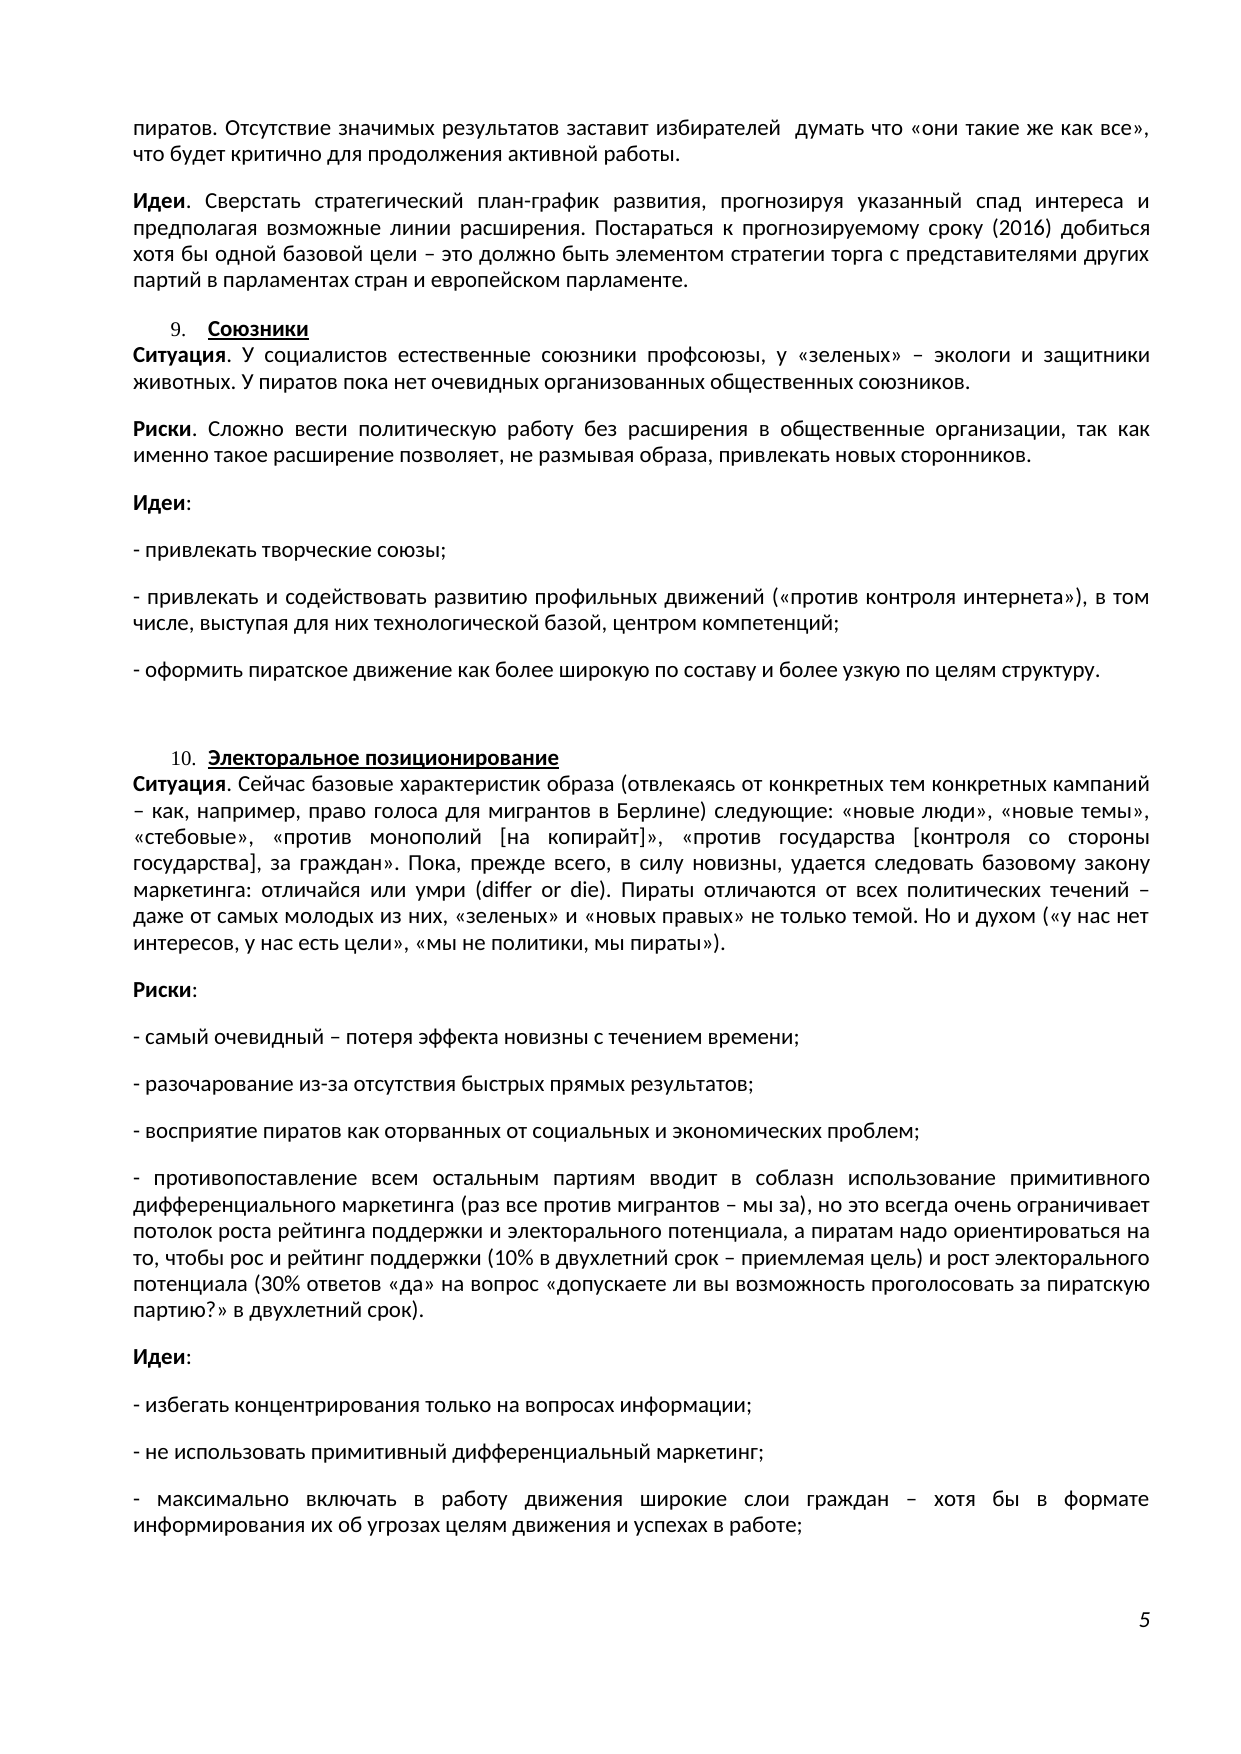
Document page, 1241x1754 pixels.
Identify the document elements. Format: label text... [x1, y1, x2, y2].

text - привлекать и содействовать развитию профильных движений («против контроля интернета»), в том числе, выступая для них технологической базой, центром компетенций; [133, 587, 1152, 636]
text - противопоставление всем остальным партиям вводит в соблазн использование примитивного дифференциального маркетинга (раз все против мигрантов – мы за), но это всегда очень ограничивает потолок роста рейтинга поддержки и электорального потенциала, а пиратам надо ориентироваться на то, чтобы рос и рейтинг поддержки (10% в двухлетний срок – приемлемая цель) и рост электорального потенциала (30% ответов «да» на вопрос «допускаете ли вы возможность проголосовать за пиратскую партию?» в двухлетний срок). [133, 1169, 1152, 1323]
list Союзники [170, 318, 1152, 342]
text Ситуация. Сейчас базовые характеристик образа (отвлекаясь от конкретных тем конкретных кампаний – как, например, право голоса для мигрантов в Берлине) следующие: «новые люди», «новые темы», «стебовые», «против монополий [на копирайт]», «против государства [контроля со стороны государства], за граждан». Пока, прежде всего, в силу новизны, удается следовать базовому закону маркетинга: отличайся или умри (differ or die). Пираты отличаются от всех политических течений – даже от самых молодых из них, «зеленых» и «новых правых» не только темой. Но и духом («у нас нет интересов, у нас есть цели», «мы не политики, мы пираты»). [133, 774, 1152, 956]
text Ситуация. У социалистов естественные союзники профсоюзы, у «зеленых» – экологи и защитники животных. У пиратов пока нет очевидных организованных общественных союзников. [133, 346, 1152, 395]
text - самый очевидный – потеря эффекта новизны с течением времени; [133, 1027, 1152, 1050]
text - избегать концентрирования только на вопросах информации; [133, 1395, 1152, 1418]
text Риски: [133, 980, 1152, 1003]
text Идеи: [133, 493, 1152, 516]
list Электоральное позиционирование [170, 747, 1152, 771]
text - восприятие пиратов как оторванных от социальных и экономических проблем; [133, 1121, 1152, 1144]
text пиратов. Отсутствие значимых результатов заставит избирателей думать что «они такие же как все», что будет критично для продолжения активной работы. [133, 118, 1152, 167]
text Риски. Сложно вести политическую работу без расширения в общественные организации, так как именно такое расширение позволяет, не размывая образа, привлекать новых сторонников. [133, 419, 1152, 468]
text - максимально включать в работу движения широкие слои граждан – хотя бы в формате информирования их об угрозах целям движения и успехах в работе; [133, 1489, 1152, 1538]
text - привлекать творческие союзы; [133, 540, 1152, 563]
text Идеи. Сверстать стратегический план-график развития, прогнозируя указанный спад интереса и предполагая возможные линии расширения. Постараться к прогнозируемому сроку (2016) добиться хотя бы одной базовой цели – это должно быть элементом стратегии торга с представителями других партий в парламентах стран и европейском парламенте. [133, 192, 1152, 294]
text Идеи: [133, 1348, 1152, 1371]
text - разочарование из-за отсутствия быстрых прямых результатов; [133, 1074, 1152, 1097]
text - не использовать примитивный дифференциальный маркетинг; [133, 1442, 1152, 1465]
text - оформить пиратское движение как более широкую по составу и более узкую по целям структуру. [133, 661, 1152, 684]
